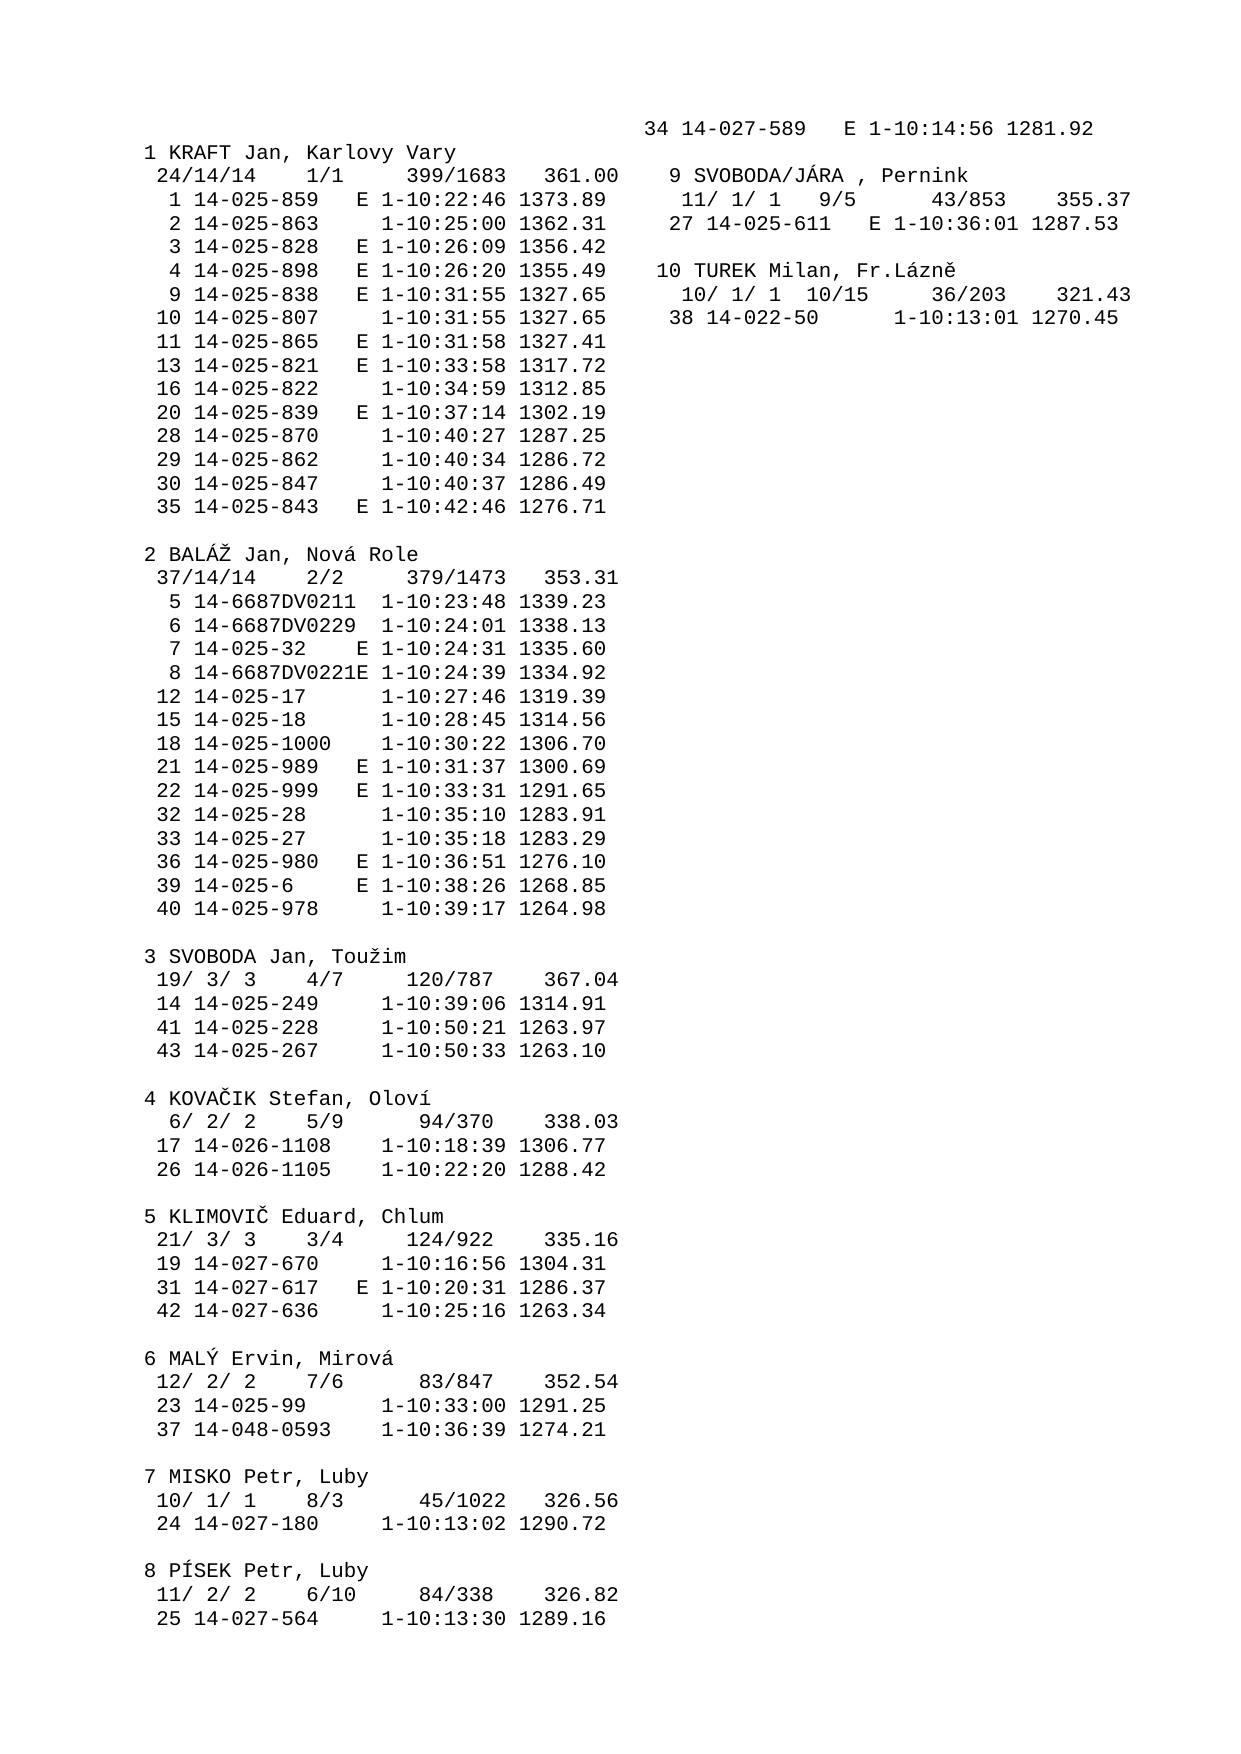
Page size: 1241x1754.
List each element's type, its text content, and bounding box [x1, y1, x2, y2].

text 17 14-026-1108 1-10:18:39 1306.77 [94, 1135, 1151, 1158]
text 3 SVOBODA Jan, Toužim [94, 946, 1151, 969]
text 6/ 2/ 2 5/9 94/370 338.03 [94, 1111, 1151, 1135]
text 29 14-025-862 1-10:40:34 1286.72 [94, 449, 1151, 473]
text 20 14-025-839 E 1-10:37:14 1302.19 [94, 402, 1151, 426]
text 25 14-027-564 1-10:13:30 1289.16 [94, 1608, 1151, 1631]
text 24 14-027-180 1-10:13:02 1290.72 [94, 1513, 1151, 1537]
text 7 14-025-32 E 1-10:24:31 1335.60 [94, 638, 1151, 662]
text 23 14-025-99 1-10:33:00 1291.25 [94, 1395, 1151, 1419]
text 22 14-025-999 E 1-10:33:31 1291.65 [94, 780, 1151, 804]
text 1 KRAFT Jan, Karlovy Vary [94, 142, 1151, 165]
text 12 14-025-17 1-10:27:46 1319.39 [94, 686, 1151, 709]
text 14 14-025-249 1-10:39:06 1314.91 [94, 993, 1151, 1017]
text 8 PÍSEK Petr, Luby [94, 1561, 1151, 1584]
text 31 14-027-617 E 1-10:20:31 1286.37 [94, 1277, 1151, 1300]
text 33 14-025-27 1-10:35:18 1283.29 [94, 827, 1151, 851]
text 37 14-048-0593 1-10:36:39 1274.21 [94, 1419, 1151, 1442]
text 11 14-025-865 E 1-10:31:58 1327.41 [94, 331, 1151, 354]
text 43 14-025-267 1-10:50:33 1263.10 [94, 1040, 1151, 1064]
text 10 14-025-807 1-10:31:55 1327.65 38 14-022-50 1-10:13:01 1270.45 [94, 307, 1151, 331]
text 3 14-025-828 E 1-10:26:09 1356.42 [94, 236, 1151, 260]
text 15 14-025-18 1-10:28:45 1314.56 [94, 709, 1151, 733]
text 10/ 1/ 1 8/3 45/1022 326.56 [94, 1489, 1151, 1513]
text 21 14-025-989 E 1-10:31:37 1300.69 [94, 757, 1151, 780]
text 41 14-025-228 1-10:50:21 1263.97 [94, 1017, 1151, 1040]
text 11/ 2/ 2 6/10 84/338 326.82 [94, 1584, 1151, 1608]
text 2 14-025-863 1-10:25:00 1362.31 27 14-025-611 E 1-10:36:01 1287.53 [94, 213, 1151, 236]
text 5 14-6687DV0211 1-10:23:48 1339.23 [94, 591, 1151, 615]
text 26 14-026-1105 1-10:22:20 1288.42 [94, 1158, 1151, 1182]
text 35 14-025-843 E 1-10:42:46 1276.71 [94, 496, 1151, 520]
text 30 14-025-847 1-10:40:37 1286.49 [94, 473, 1151, 496]
text 1 14-025-859 E 1-10:22:46 1373.89 11/ 1/ 1 9/5 43/853 355.37 [94, 189, 1151, 213]
text 4 KOVAČIK Stefan, Oloví [94, 1088, 1151, 1111]
text 6 14-6687DV0229 1-10:24:01 1338.13 [94, 615, 1151, 638]
text 28 14-025-870 1-10:40:27 1287.25 [94, 426, 1151, 449]
text 37/14/14 2/2 379/1473 353.31 [94, 567, 1151, 591]
text 36 14-025-980 E 1-10:36:51 1276.10 [94, 851, 1151, 875]
text 2 BALÁŽ Jan, Nová Role [94, 544, 1151, 567]
text 32 14-025-28 1-10:35:10 1283.91 [94, 804, 1151, 827]
text 8 14-6687DV0221E 1-10:24:39 1334.92 [94, 662, 1151, 686]
text 18 14-025-1000 1-10:30:22 1306.70 [94, 733, 1151, 757]
text 9 14-025-838 E 1-10:31:55 1327.65 10/ 1/ 1 10/15 36/203 321.43 [94, 284, 1151, 307]
text 4 14-025-898 E 1-10:26:20 1355.49 10 TUREK Milan, Fr.Lázně [94, 260, 1151, 284]
text 12/ 2/ 2 7/6 83/847 352.54 [94, 1371, 1151, 1395]
text 42 14-027-636 1-10:25:16 1263.34 [94, 1300, 1151, 1324]
text 34 14-027-589 E 1-10:14:56 1281.92 [94, 118, 1151, 142]
text 24/14/14 1/1 399/1683 361.00 9 SVOBODA/JÁRA , Pernink [94, 165, 1151, 189]
text 39 14-025-6 E 1-10:38:26 1268.85 [94, 875, 1151, 898]
text 21/ 3/ 3 3/4 124/922 335.16 [94, 1229, 1151, 1253]
text 19 14-027-670 1-10:16:56 1304.31 [94, 1253, 1151, 1277]
text 40 14-025-978 1-10:39:17 1264.98 [94, 898, 1151, 922]
text 13 14-025-821 E 1-10:33:58 1317.72 [94, 354, 1151, 378]
text 19/ 3/ 3 4/7 120/787 367.04 [94, 969, 1151, 993]
text 5 KLIMOVIČ Eduard, Chlum [94, 1206, 1151, 1229]
text 16 14-025-822 1-10:34:59 1312.85 [94, 378, 1151, 402]
text 7 MISKO Petr, Luby [94, 1466, 1151, 1489]
text 6 MALÝ Ervin, Mirová [94, 1348, 1151, 1371]
